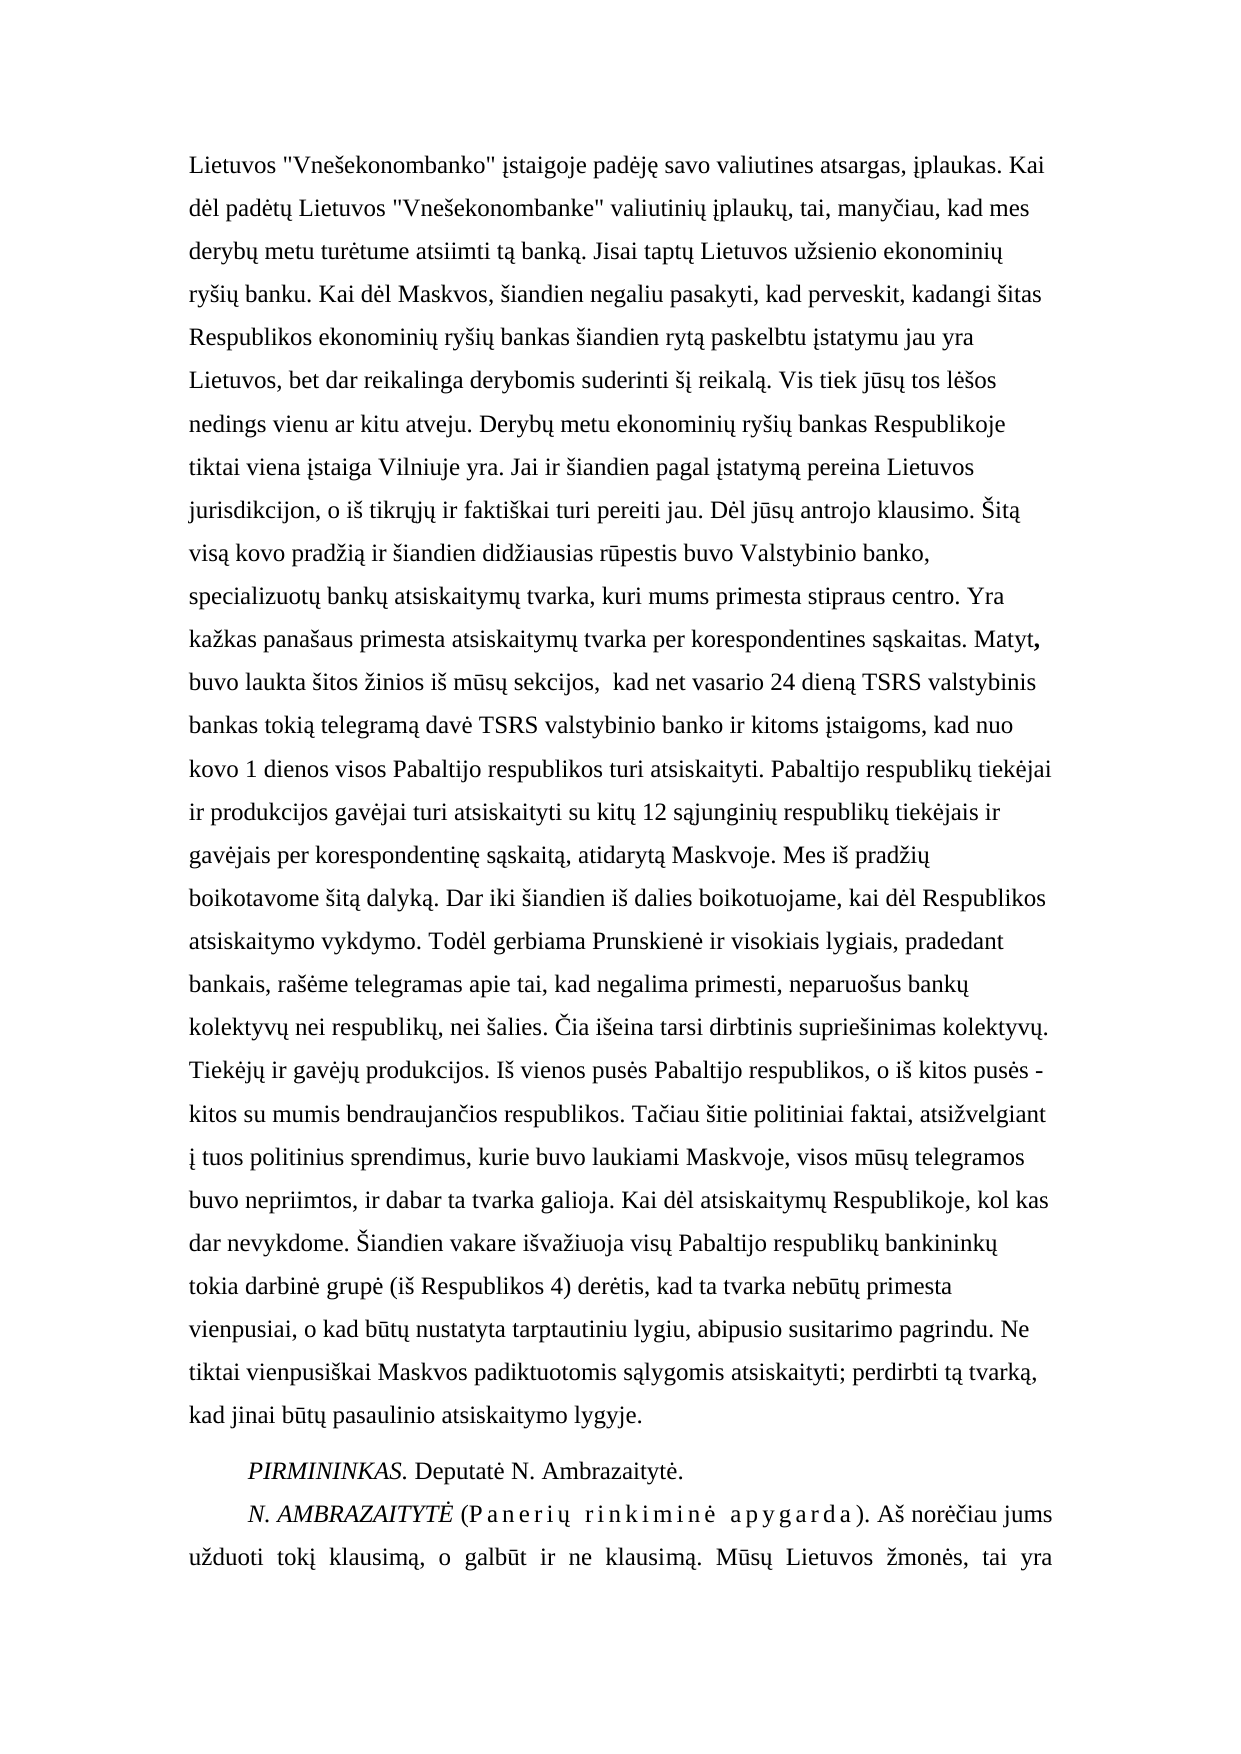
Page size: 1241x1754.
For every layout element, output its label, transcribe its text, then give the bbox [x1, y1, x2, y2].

text N. Ambrazaitytė (Panerių rinkiminė apygarda). Aš norėčiau jums užduoti tokį klausimą, o galbūt ir ne klausi­mą. Mūsų Lietuvos žmonės, tai yra [189, 1499, 1053, 1571]
text Lietuvos "Vnešekonombanko" įstai­goje padėję savo valiutines atsargas, įplaukas. Kai dėl padėtų Lietuvos "Vnešekonombanke" valiutinių įplaukų, tai, manyčiau, kad mes derybų metu turėtume atsiimti tą banką. Jisai taptų Lietuvos užsienio ekonominių ryšių banku. Kai dėl Maskvos, šian­dien negaliu pasakyti, kad perveskit, kadangi šitas Respublikos ekonominių ryšių bankas šiandien rytą paskelbtu įstatymu jau yra Lietuvos, bet dar reikalinga derybomis suderinti šį reikalą. Vis tiek jūsų tos lėšos nedings vienu ar kitu atveju. Derybų metu ekonominių ryšių bankas Respublikoje tiktai viena įstaiga Vilniuje yra. Jai ir šiandien pagal įstatymą pereina Lietuvos jurisdikcijon, o iš tikrųjų ir faktiškai turi pereiti jau. Dėl jūsų antrojo klausimo. Šitą visą kovo pradžią ir šiandien didžiausias rūpestis buvo Valstybinio banko, specializuotų bankų atsiskaity­mų tvarka, kuri mums primesta stipraus centro. Yra kažkas pa­našaus primesta atsiskaitymų tvarka per korespondentines są­skaitas. Matyt, buvo laukta šitos žinios iš mūsų sekcijos, kad net vasario 24 dieną TSRS valstybinis bankas tokią telegramą davė TSRS valstybinio banko ir kitoms įstaigoms, kad nuo kovo 1 die­nos visos Pabaltijo respublikos turi atsiskaityti. Pabaltijo res­publikų tiekėjai ir produkcijos gavėjai turi atsiskaityti su kitų 12 sąjunginių respublikų tiekėjais ir gavėjais per koresponden­tinę sąskaitą, atidarytą Maskvoje. Mes iš pradžių boikotavome šitą dalyką. Dar iki šiandien iš dalies boikotuojame, kai dėl Res­publikos atsiskaitymo vykdymo. Todėl gerbiama Prunskienė ir visokiais lygiais, pradedant bankais, rašėme telegramas apie tai, kad negalima primesti, neparuošus bankų kolektyvų nei respubli­kų, nei šalies. Čia išeina tarsi dirbtinis supriešinimas kolektyvų. Tiekėjų ir gavėjų produkcijos. Iš vienos pusės Pabaltijo respub­likos, o iš kitos pusės - kitos su mumis bendraujančios respub­likos. Tačiau šitie politiniai faktai, atsižvelgiant į tuos politinius sprendimus, kurie buvo laukiami Maskvoje, visos mūsų telegra­mos buvo nepriimtos, ir dabar ta tvarka galioja. Kai dėl atsiskai­tymų Respublikoje, kol kas dar nevykdome. Šiandien vakare iš­važiuoja visų Pabaltijo respublikų bankininkų tokia darbinė gru­pė (iš Respublikos 4) derėtis, kad ta tvarka nebūtų primesta vienpusiai, o kad būtų nustatyta tarptautiniu lygiu, abipusio su­sitarimo pagrindu. Ne tiktai vienpusiškai Maskvos padiktuotomis sąlygomis atsiskaityti; perdirbti tą tvarką, kad jinai būtų pasau­linio atsiskaitymo lygyje. [189, 150, 1053, 1429]
text Pirmininkas. Deputatė N. Ambrazaitytė. [189, 1456, 1053, 1485]
